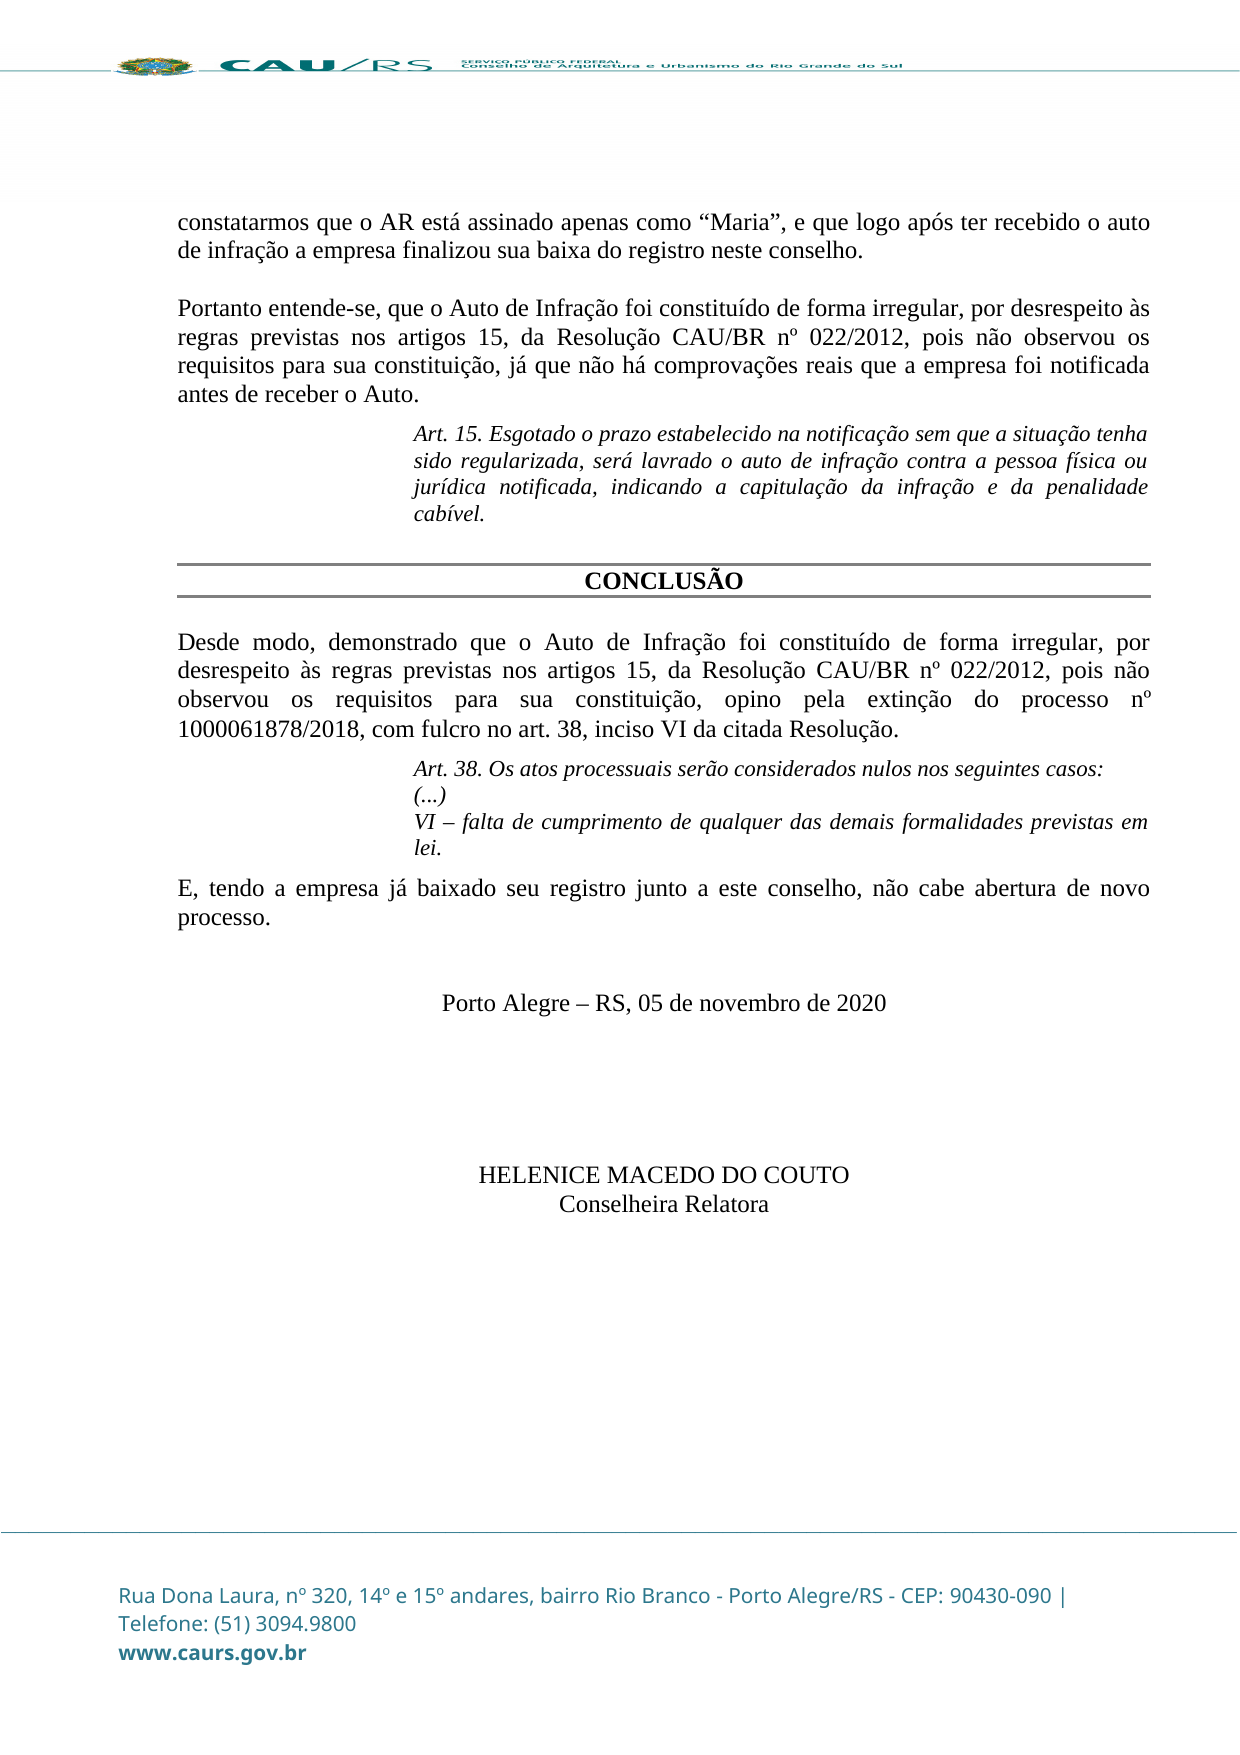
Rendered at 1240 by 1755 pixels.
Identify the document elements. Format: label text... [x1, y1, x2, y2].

text Art. 15. Esgotado o prazo estabelecido na notificação sem que a situação tenha sido regularizada, será lavrado o auto de infração contra a pessoa física ou jurídica notificada, indicando a capitulação da infração e da penalidade cabível. [413, 421, 1151, 526]
text (...) [413, 782, 1151, 808]
text E, tendo a empresa já baixado seu registro junto a este conselho, não cabe abertura de novo processo. [177, 873, 1151, 931]
text Portanto entende-se, que o Auto de Infração foi constituído de forma irregular, por desrespeito às regras previstas nos artigos 15, da Resolução CAU/BR nº 022/2012, pois não observou os requisitos para sua constituição, já que não há comprovações reais que a empresa foi notificada antes de receber o Auto. [177, 293, 1151, 408]
text Art. 38. Os atos processuais serão considerados nulos nos seguintes casos: [413, 755, 1151, 782]
text VI – falta de cumprimento de qualquer das demais formalidades previstas em lei. [413, 808, 1151, 861]
text Porto Alegre – RS, 05 de novembro de 2020 [177, 988, 1151, 1017]
table_header CONCLUSÃO [177, 566, 1151, 595]
text Conselheira Relatora [177, 1189, 1151, 1218]
text HELENICE MACEDO DO COUTO [177, 1161, 1151, 1189]
text constatarmos que o AR está assinado apenas como “Maria”, e que logo após ter recebido o auto de infração a empresa finalizou sua baixa do registro neste conselho. [177, 207, 1151, 264]
text Desde modo, demonstrado que o Auto de Infração foi constituído de forma irregular, por desrespeito às regras previstas nos artigos 15, da Resolução CAU/BR nº 022/2012, pois não observou os requisitos para sua constituição, opino pela extinção do processo nº 1000061878/2018, com fulcro no art. 38, inciso VI da citada Resolução. [177, 627, 1151, 743]
